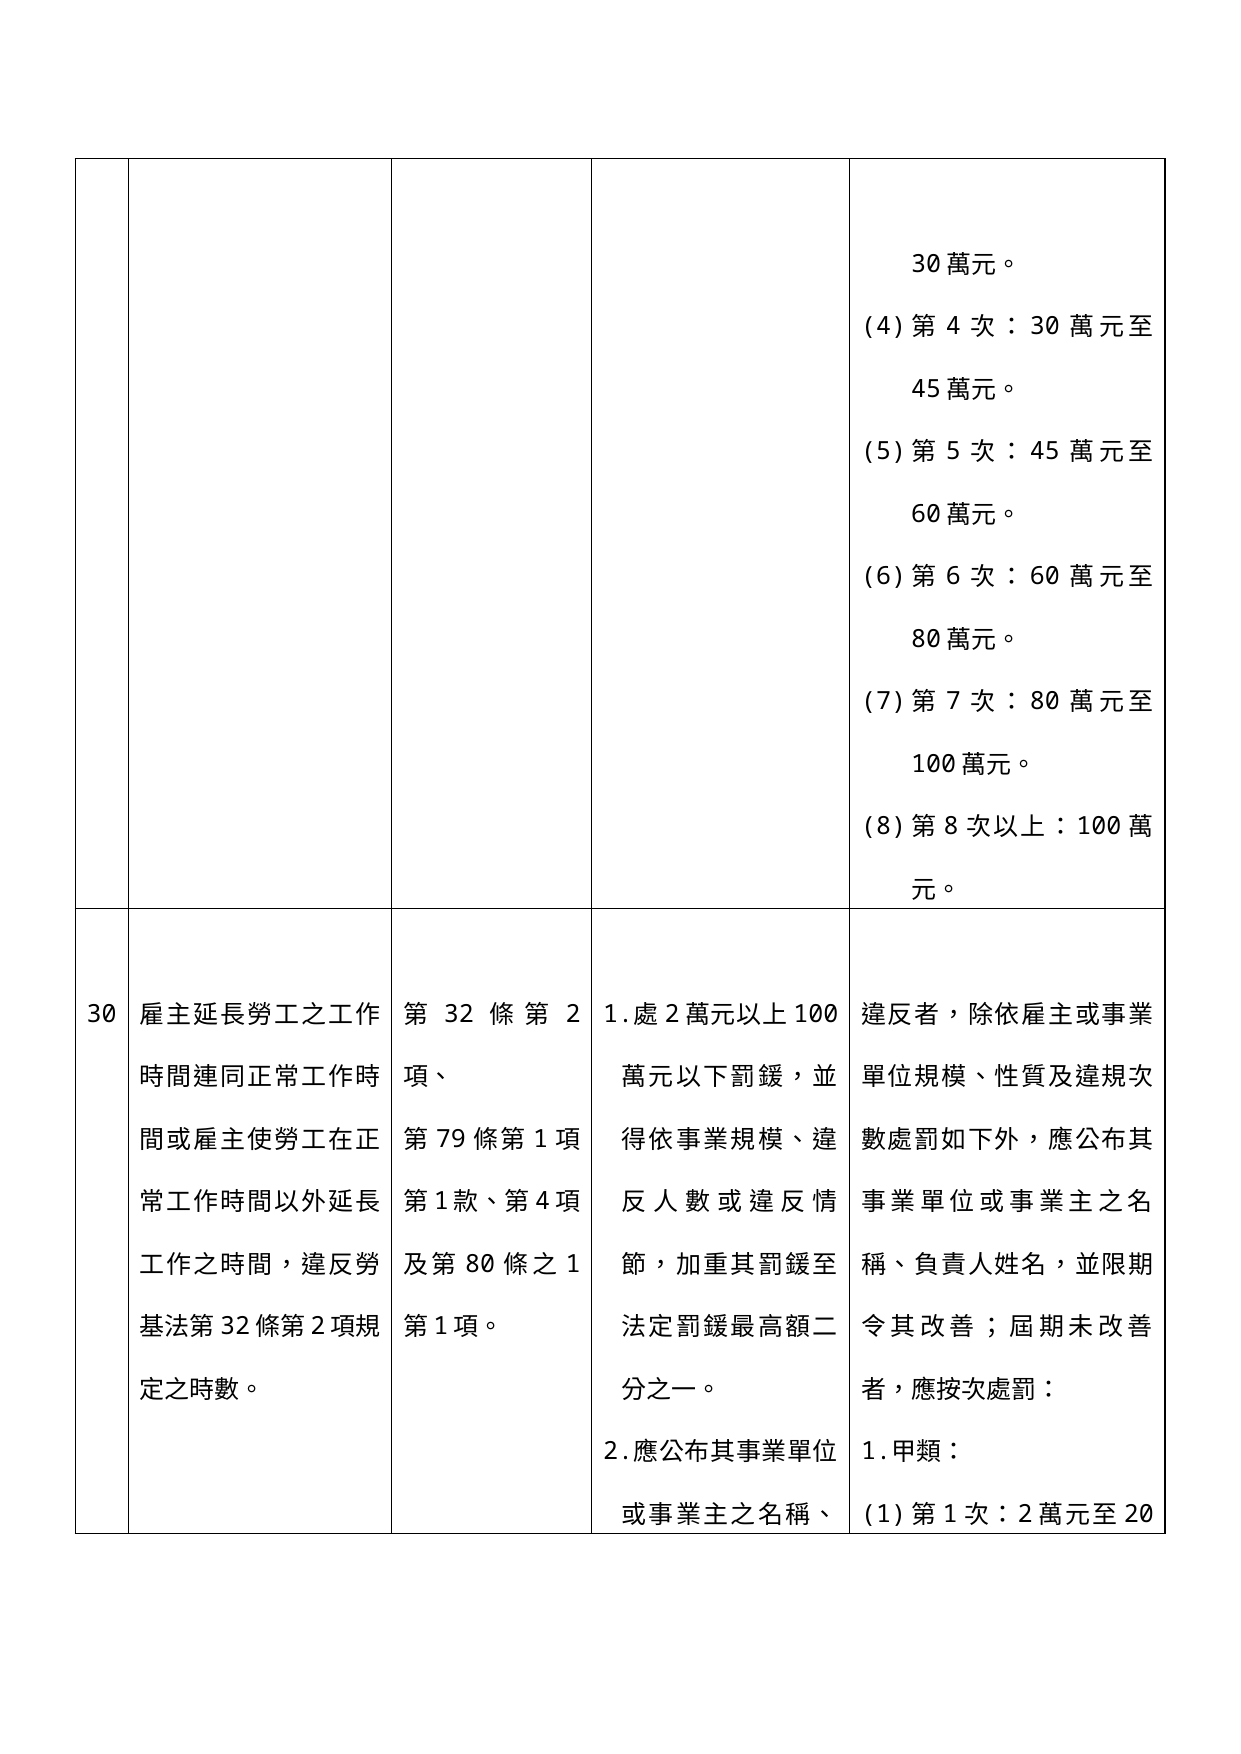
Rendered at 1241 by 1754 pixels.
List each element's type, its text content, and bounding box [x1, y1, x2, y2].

table_cell [592, 159, 849, 908]
table_cell [76, 159, 128, 908]
table_cell 違反者，除依雇主或事業單位規模、性質及違規次數處罰如下外，應公布其事業單位或事業主之名稱、負責人姓名，並限期令其改善；屆期未改善者，應按次處罰： 1.甲類： 第1次：2萬元至20萬元。(違規事業單位為股票上市或上櫃公司，第1次違反裁罰金額為5萬至20萬元。) 第2次：10萬元至40萬元。 第3次：30萬元至60萬元。 第4次：60萬元至80萬元。 第5次以上：80萬元至100萬元。 2.乙類： 第1次：2萬元至15萬元。 第2次：5萬元至20萬元。 第3次：15萬元至30萬元。 第4次：30萬元至45萬元。 第5次：45萬元至60萬元。 第6次：60萬元至80萬元。 第7次：80萬元至100萬元。 第8次以上：100萬元。 [850, 909, 1164, 1533]
table_cell 一、違反者，除依雇主或事業單位規模、性質及違規次數處罰如下外，應公布其事業單位或事業主之名稱、負責人姓名，並限期令其改善；屆期未改善者，應按次處罰： 1.甲類： 第1次：2萬元至20萬元。(違規事業單位為股票上市或上櫃公司，第1次違反裁罰金額為5萬至20萬元。) 第2次：10萬元至40萬元。 第3次：30萬元至60萬元。 第4次：60萬元至80萬元。 第5次以上：80萬元至100萬元。 2.乙類： 第1次：2萬元至15萬元。 第2次：5萬元至20萬元。 第3次：15萬元至30萬元。 第4次：30萬元至45萬元。 第5次：45萬元至60萬元。 第6次：60萬元至80萬元。 第7次：80萬元至100萬元。 第8次以上：100萬元。 [850, 159, 1164, 908]
table_cell [129, 159, 391, 908]
table_cell 30 [76, 909, 128, 1533]
table_cell 第32條第2項、 第79條第1項第1款、第4項及第80條之1第1項。 [392, 909, 591, 1533]
table_cell [392, 159, 591, 908]
table_cell 1.處2萬元以上100萬元以下罰鍰，並得依事業規模、違反人數或違反情節，加重其罰鍰至法定罰鍰最高額二分之一。 2.應公布其事業單位或事業主之名稱、 [592, 909, 849, 1533]
table_cell 雇主延長勞工之工作時間連同正常工作時間或雇主使勞工在正常工作時間以外延長工作之時間，違反勞基法第32條第2項規定之時數。 [129, 909, 391, 1533]
